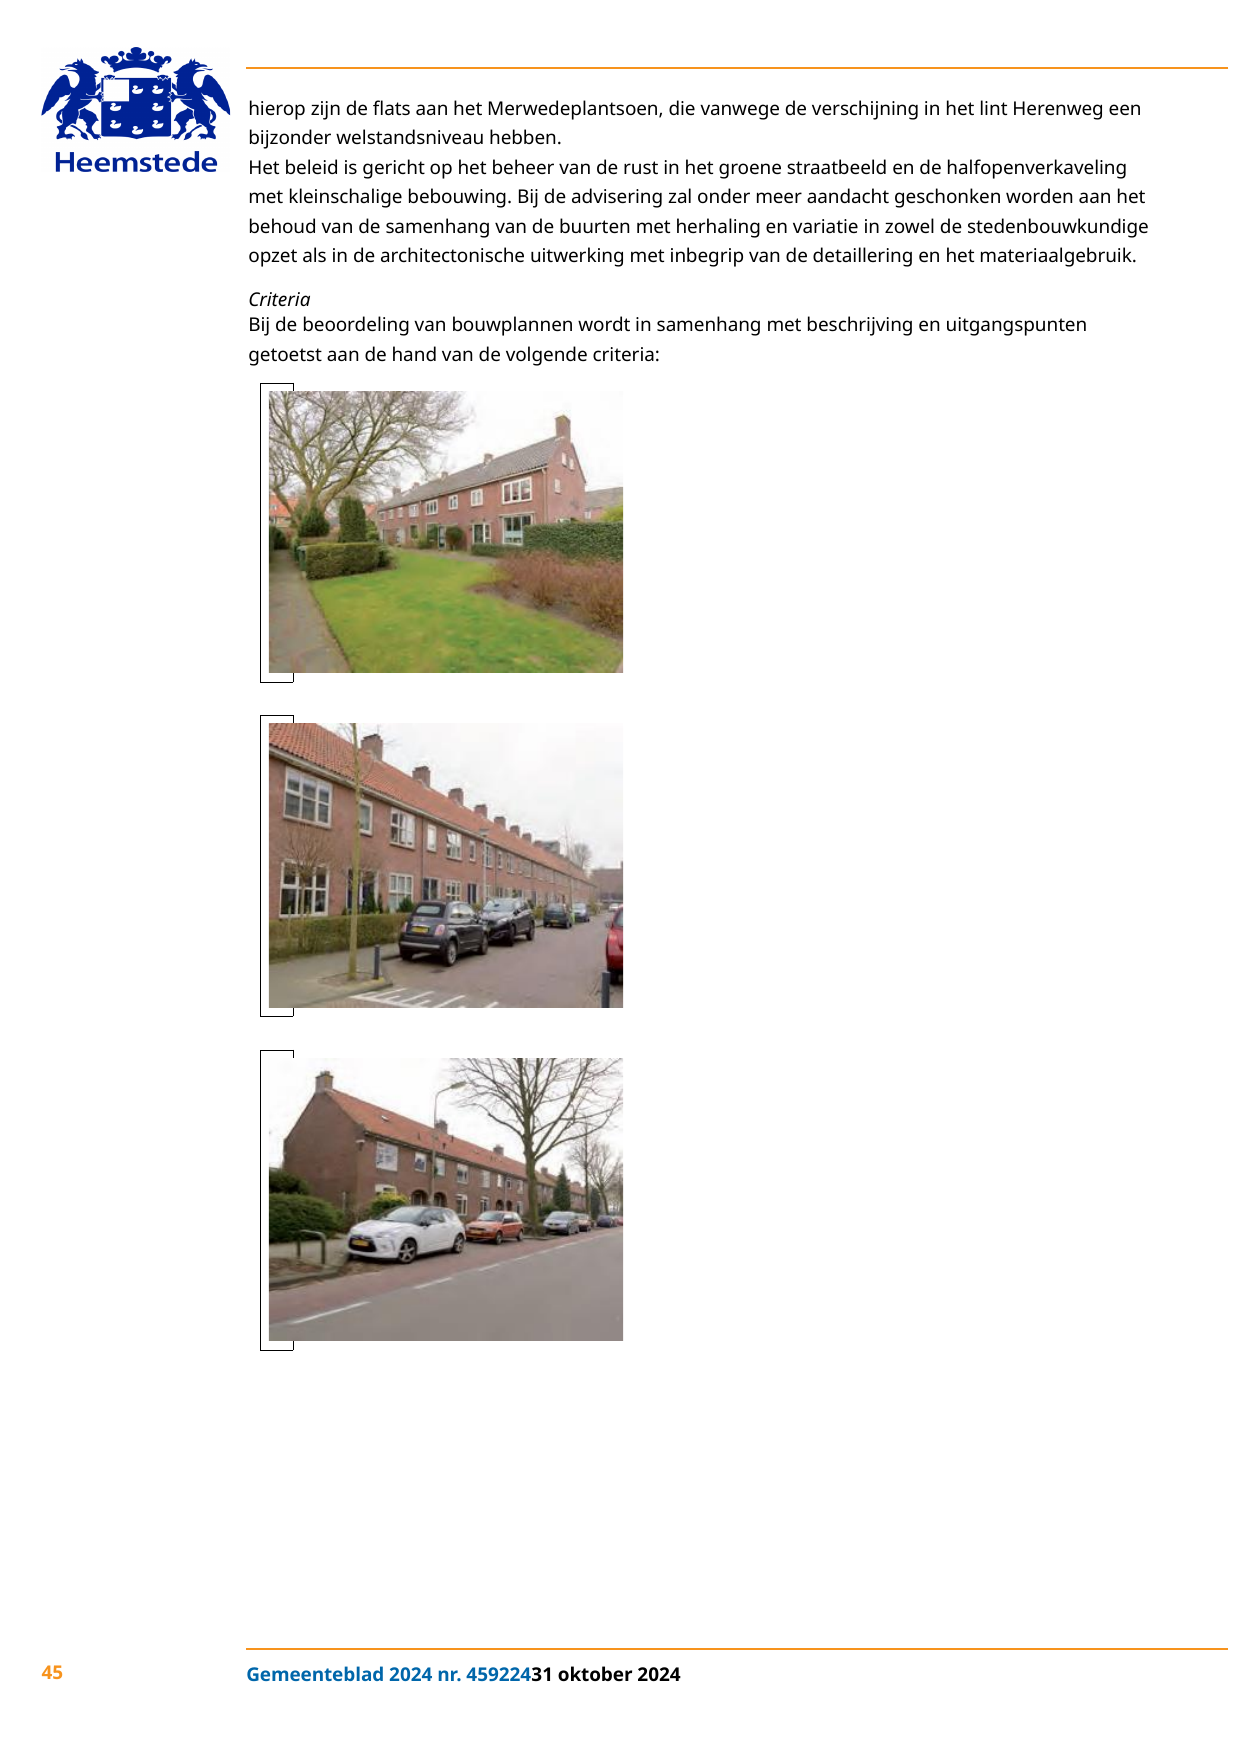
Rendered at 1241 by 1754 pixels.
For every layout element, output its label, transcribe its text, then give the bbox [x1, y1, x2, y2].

text Criteria [248, 286, 1152, 312]
picture [268, 1058, 624, 1341]
text Het beleid is gericht op het beheer van de rust in het groene straatbeeld en de halfopenverkaveling met kleinschalige bebouwing. Bij de advisering zal onder meer aandacht geschonken worden aan het behoud van de samenhang van de buurten met herhaling en variatie in zowel de stedenbouwkundige opzet als in de architectonische uitwerking met inbegrip van de detaillering en het materiaalgebruik. [248, 154, 1152, 268]
text Bij de beoordeling van bouwplannen wordt in samenhang met beschrijving en uitgangspunten getoetst aan de hand van de volgende criteria: [248, 312, 1152, 367]
picture [268, 391, 624, 673]
text hierop zijn de flats aan het Merwedeplantsoen, die vanwege de verschijning in het lint Herenweg een bijzonder welstandsniveau hebben. [248, 95, 1152, 150]
picture [268, 723, 624, 1008]
picture [41, 47, 231, 172]
